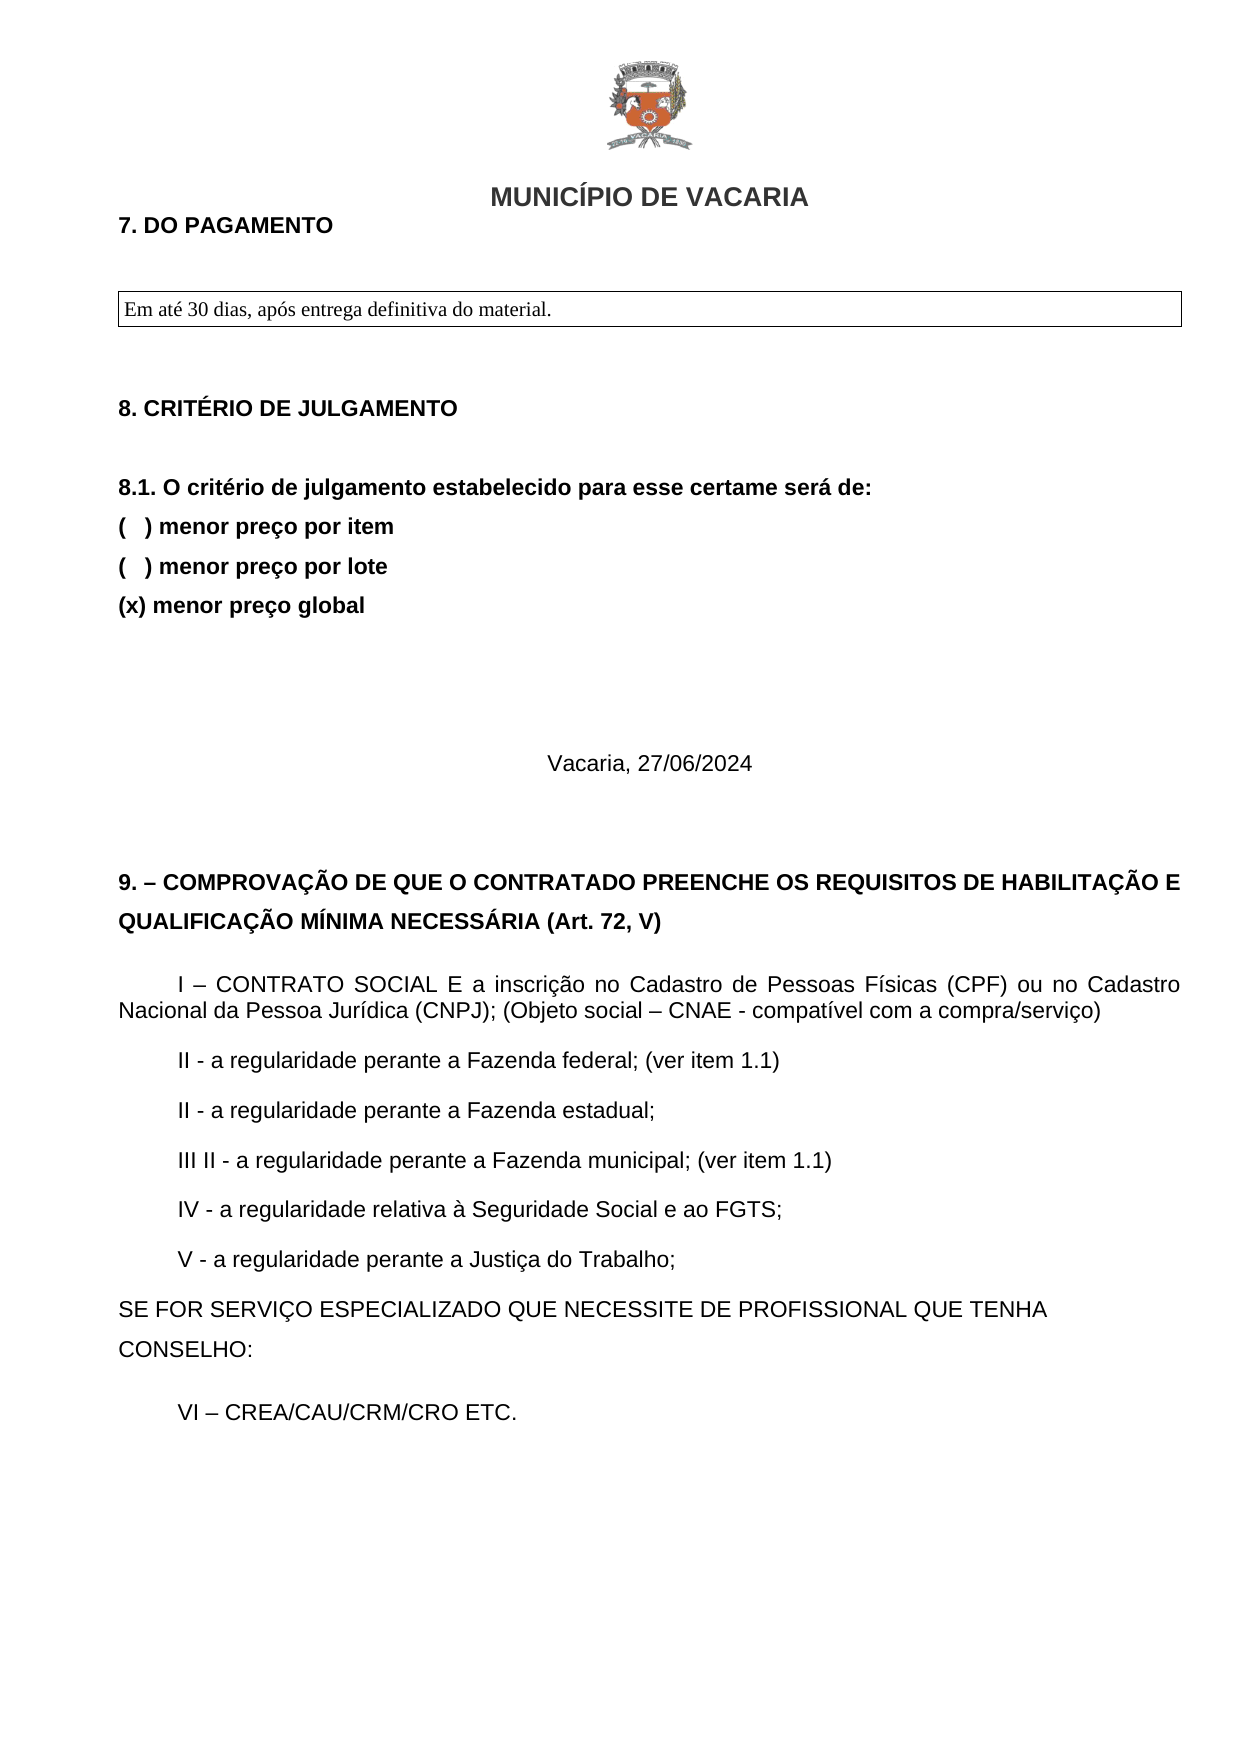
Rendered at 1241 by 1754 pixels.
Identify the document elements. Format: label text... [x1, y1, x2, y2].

table_header Em até 30 dias, após entrega definitiva do material. [119, 292, 1181, 326]
text Vacaria, 27/06/2024 [118, 750, 1181, 776]
list 7. DO PAGAMENTO [118, 212, 1181, 238]
list 8. CRITÉRIO DE JULGAMENTO [118, 395, 1181, 421]
list 8.1. O critério de julgamento estabelecido para esse certame será de: [118, 434, 1181, 500]
text II - a regularidade perante a Fazenda federal; (ver item 1.1) [118, 1047, 1181, 1073]
list (x) menor preço global [118, 592, 1181, 618]
text I – CONTRATO SOCIAL E a inscrição no Cadastro de Pessoas Físicas (CPF) ou no Cadastro Nacional da Pessoa Jurídica (CNPJ); (Objeto social – CNAE - compatível com a compra/serviço) [118, 971, 1181, 1024]
text SE FOR SERVIÇO ESPECIALIZADO QUE NECESSITE DE PROFISSIONAL QUE TENHA CONSELHO: [118, 1296, 1181, 1362]
list ( ) menor preço por lote [118, 553, 1181, 579]
text V - a regularidade perante a Justiça do Trabalho; [118, 1246, 1181, 1273]
picture [606, 60, 693, 150]
text II - a regularidade perante a Fazenda estadual; [118, 1097, 1181, 1123]
list 9. – COMPROVAÇÃO DE QUE O CONTRATADO PREENCHE OS REQUISITOS DE HABILITAÇÃO E QUALIFICAÇÃO MÍNIMA NECESSÁRIA (Art. 72, V) [118, 868, 1181, 934]
list ( ) menor preço por item [118, 513, 1181, 539]
text VI – CREA/CAU/CRM/CRO ETC. [118, 1398, 1181, 1425]
text III II - a regularidade perante a Fazenda municipal; (ver item 1.1) [118, 1147, 1181, 1173]
text IV - a regularidade relativa à Seguridade Social e ao FGTS; [118, 1196, 1181, 1223]
